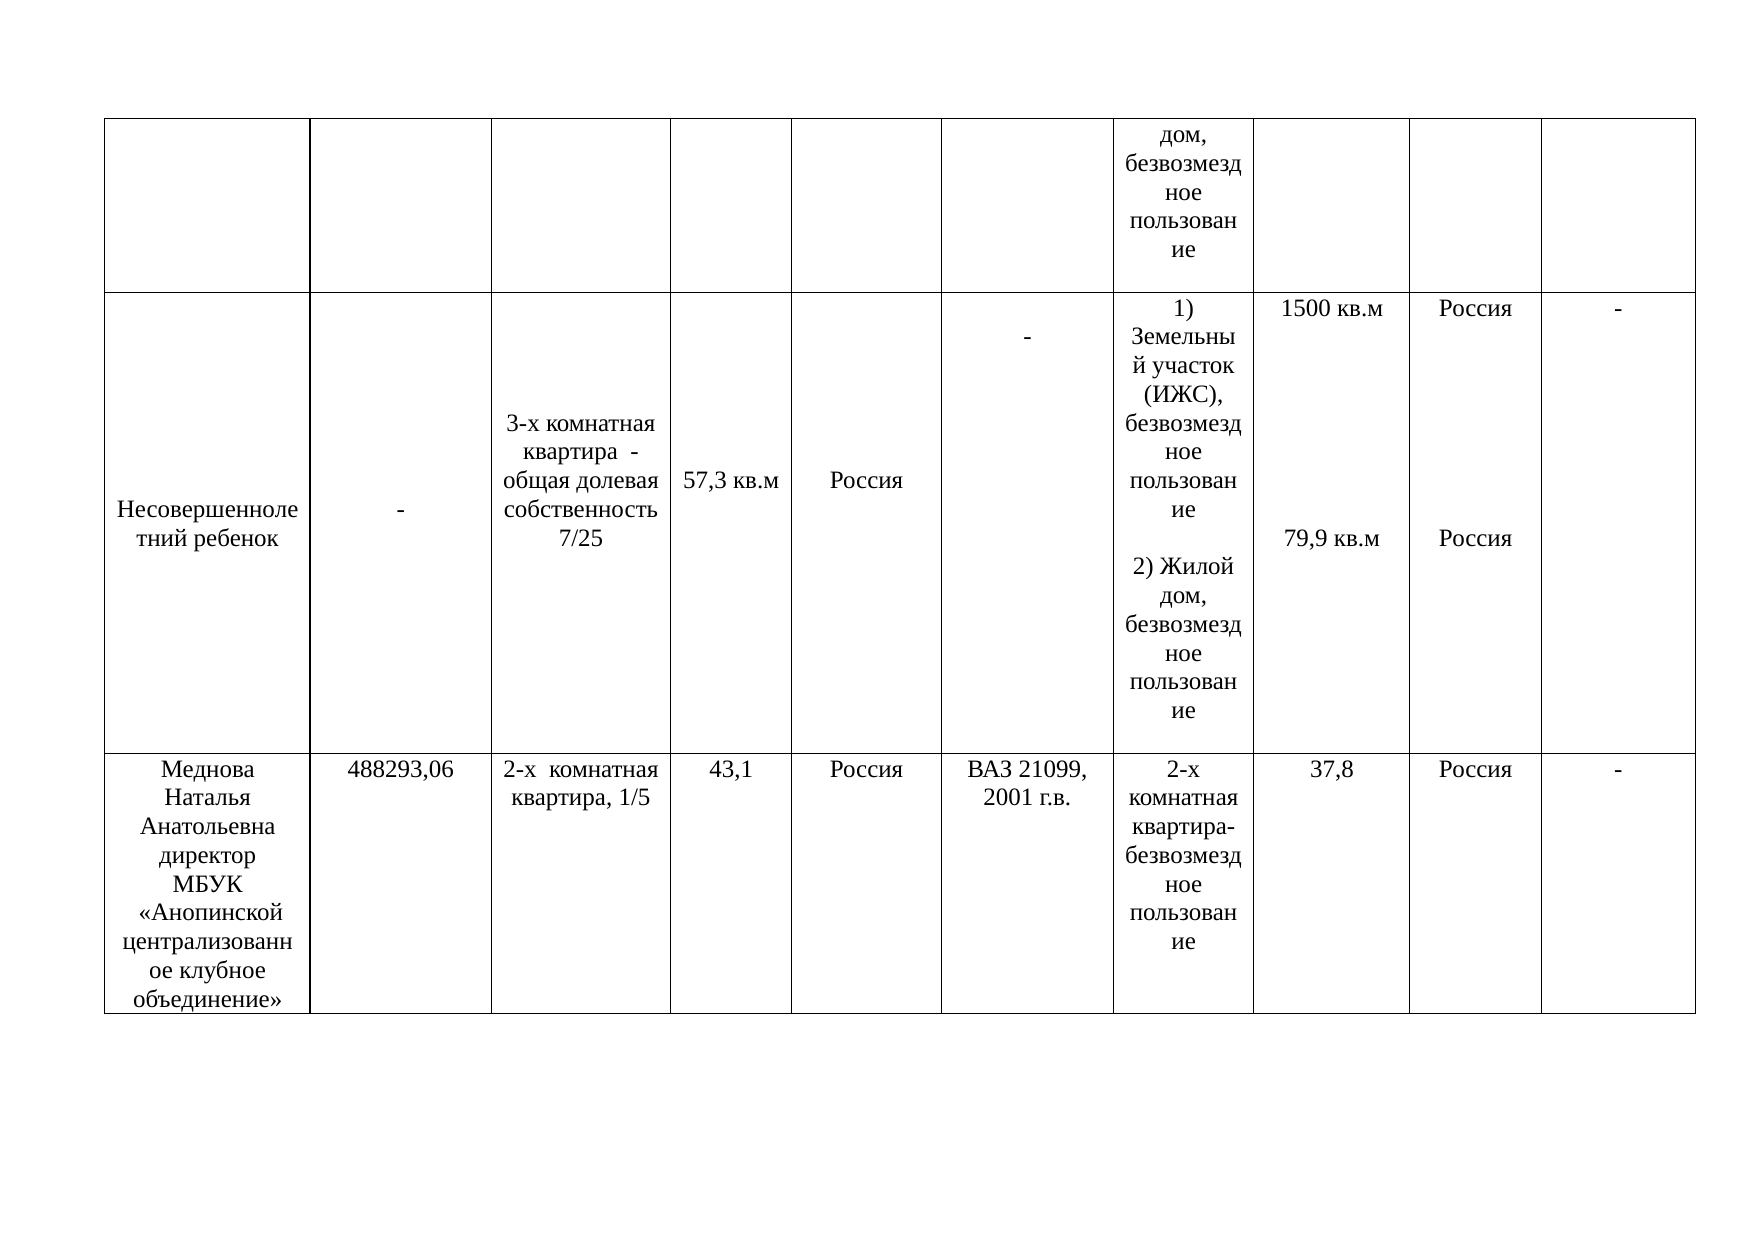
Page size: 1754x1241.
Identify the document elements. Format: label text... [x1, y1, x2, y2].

table_cell Россия [792, 754, 941, 1012]
table_cell 57,3 кв.м [671, 293, 791, 753]
table_cell - [1542, 293, 1695, 753]
table_cell 2-х комнатная квартира- безвозмездное пользование [1114, 754, 1253, 1012]
table_cell ВАЗ 21099, 2001 г.в. [942, 754, 1113, 1012]
table_cell Россия [1410, 754, 1541, 1012]
table_cell Несовершеннолетний ребенок [105, 293, 309, 753]
table_cell 43,1 [671, 754, 791, 1012]
table_cell [942, 119, 1113, 292]
table_cell [792, 119, 941, 292]
table_cell [311, 119, 491, 292]
table_cell [492, 119, 670, 292]
table_cell - [311, 293, 491, 753]
table_cell [105, 119, 309, 292]
table_cell 2-х комнатная квартира, 1/5 [492, 754, 670, 1012]
table_cell дом, безвозмездное пользование [1114, 119, 1253, 292]
table_cell Меднова Наталья Анатольевна директор МБУК «Анопинской централизованное клубное объединение» [105, 754, 309, 1012]
table_cell [671, 119, 791, 292]
table_cell 37,8 [1254, 754, 1409, 1012]
table_cell - [1542, 754, 1695, 1012]
table_cell Россия Россия [1410, 293, 1541, 753]
table_cell 3-х комнатная квартира - общая долевая собственность7/25 [492, 293, 670, 753]
table_cell Россия [792, 293, 941, 753]
table_cell - [942, 293, 1113, 753]
table_cell 1) Земельный участок (ИЖС), безвозмездное пользование 2) Жилой дом, безвозмездное пользование [1114, 293, 1253, 753]
table_cell [1410, 119, 1541, 292]
table_cell [1254, 119, 1409, 292]
table_cell 1500 кв.м 79,9 кв.м [1254, 293, 1409, 753]
table_cell - [1542, 119, 1695, 292]
table_cell 488293,06 [311, 754, 491, 1012]
